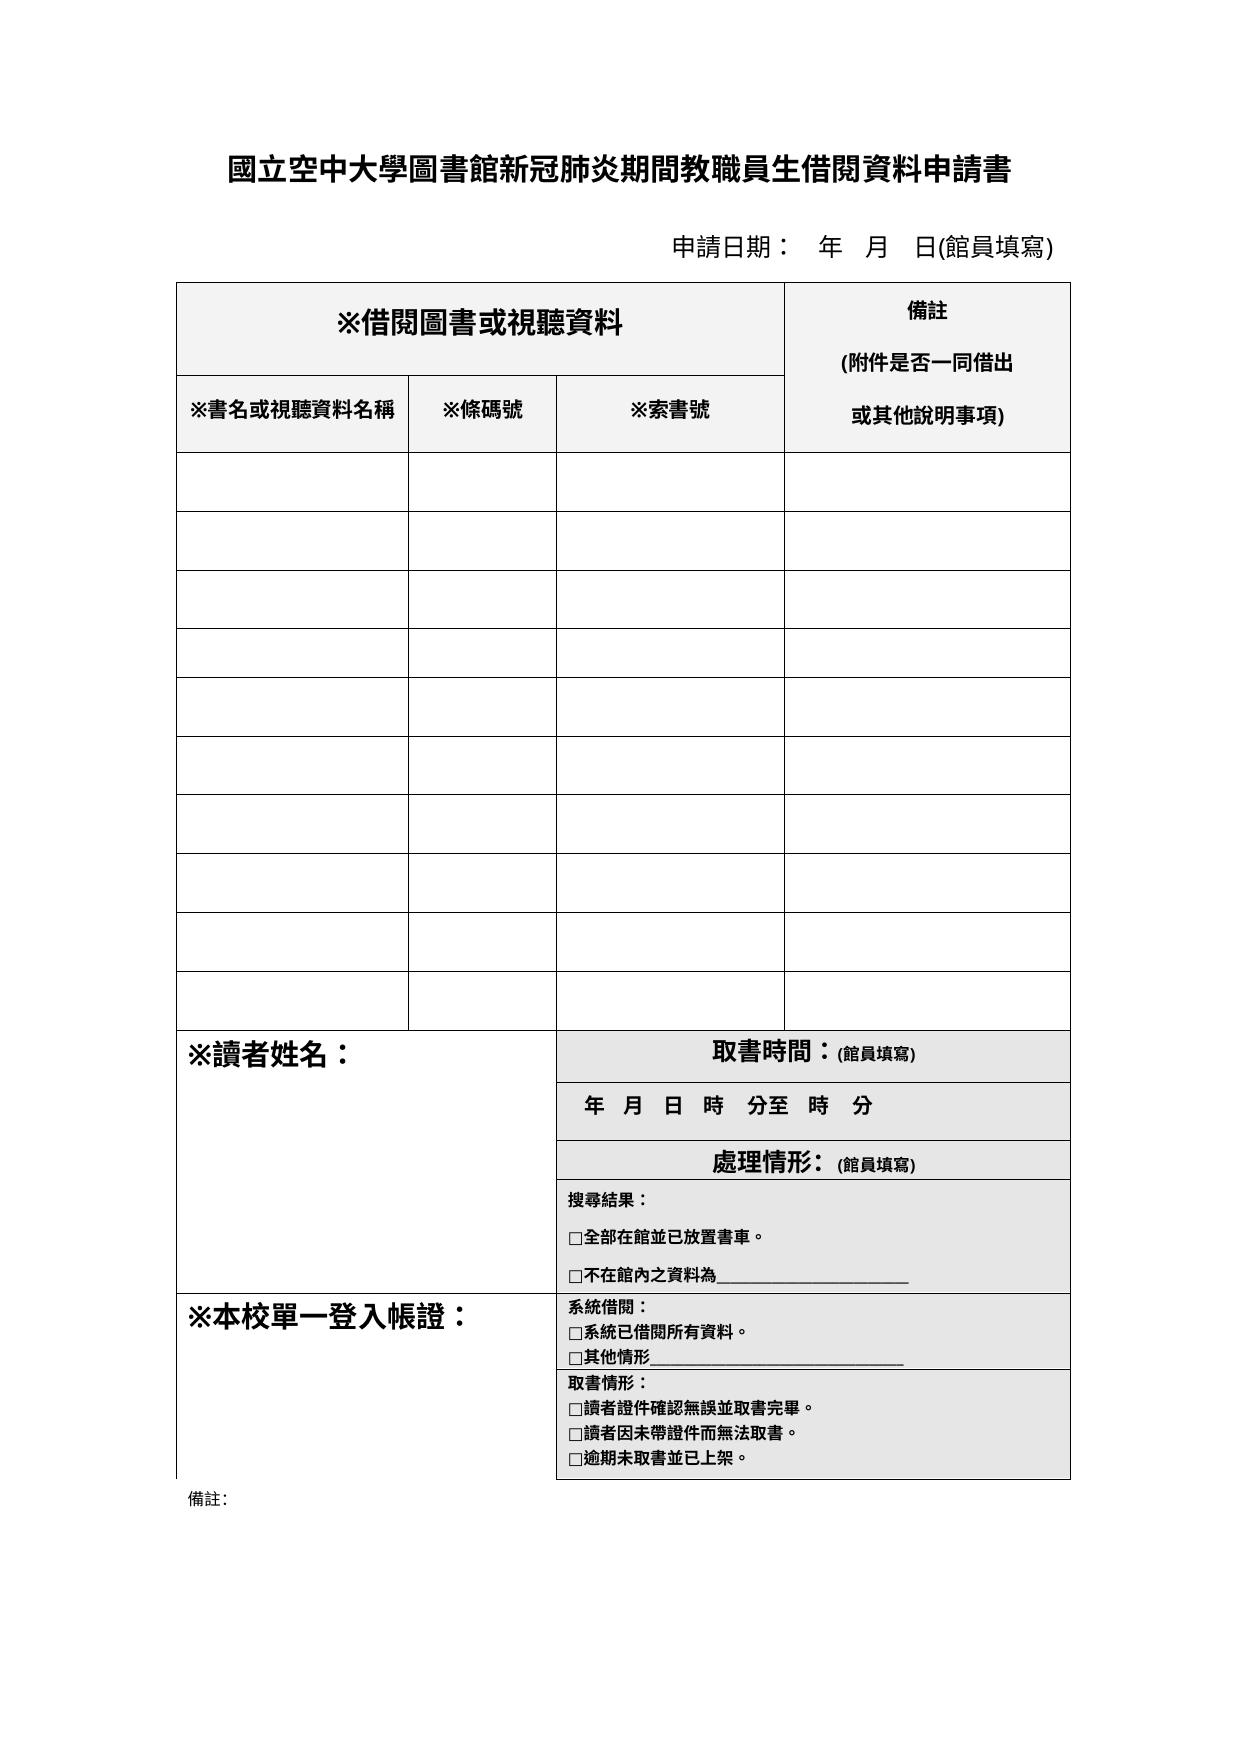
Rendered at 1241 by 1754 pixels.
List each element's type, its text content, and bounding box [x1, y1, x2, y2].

table_cell 年 月 日 時 分至 時 分 [557, 1083, 1070, 1140]
table_cell [177, 854, 408, 912]
table_cell [785, 512, 1070, 570]
table_header 備註 (附件是否一同借出 或其他說明事項) [785, 283, 1070, 452]
table_cell 處理情形：(館員填寫) [557, 1141, 1070, 1179]
table_cell 系統借閱： □系統已借閱所有資料。 □其他情形_____________________________________ [557, 1294, 1070, 1368]
table_cell [177, 795, 408, 853]
table_cell [557, 678, 784, 736]
table_cell [557, 795, 784, 853]
table_cell ※索書號 [557, 376, 784, 452]
table_cell [409, 913, 556, 971]
table_cell [785, 737, 1070, 794]
table_cell [785, 972, 1070, 1030]
table_cell [409, 737, 556, 794]
table_cell [557, 629, 784, 677]
table_cell [785, 571, 1070, 628]
table_cell [177, 629, 408, 677]
table_cell [557, 913, 784, 971]
table_cell [409, 854, 556, 912]
table_cell 搜尋結果： □全部在館並已放置書車。 □不在館內之資料為____________________________ [557, 1180, 1070, 1292]
table_cell [177, 678, 408, 736]
text 申請日期： 年 月 日(館員填寫) [187, 227, 1053, 264]
table_cell ※本校單一登入帳證： [177, 1294, 556, 1478]
text 備註： [187, 1479, 1053, 1517]
table_cell ※書名或視聽資料名稱 [177, 376, 408, 452]
table_cell [557, 453, 784, 511]
table_cell [409, 795, 556, 853]
table_cell 取書時間：(館員填寫) [557, 1031, 1070, 1082]
text 國立空中大學圖書館新冠肺炎期間教職員生借閱資料申請書 [187, 130, 1053, 205]
table_cell [409, 453, 556, 511]
table_cell [409, 571, 556, 628]
table_cell [177, 972, 408, 1030]
table_cell ※條碼號 [409, 376, 556, 452]
table_cell [409, 972, 556, 1030]
table_cell [785, 453, 1070, 511]
table_cell [177, 453, 408, 511]
table_cell [177, 571, 408, 628]
table_cell ※讀者姓名： [177, 1031, 556, 1292]
table_cell [557, 854, 784, 912]
table_cell [785, 629, 1070, 677]
table_cell [409, 512, 556, 570]
table_cell [557, 737, 784, 794]
table_cell [177, 512, 408, 570]
table_cell [177, 737, 408, 794]
table_cell [177, 913, 408, 971]
table_header ※借閱圖書或視聽資料 [177, 283, 784, 375]
table_cell [785, 913, 1070, 971]
table_cell [785, 795, 1070, 853]
table_cell [409, 678, 556, 736]
table_cell [557, 972, 784, 1030]
table_cell [785, 678, 1070, 736]
table_cell 取書情形： □讀者證件確認無誤並取書完畢。 □讀者因未帶證件而無法取書。 □逾期未取書並已上架。 [557, 1370, 1070, 1478]
table_cell [785, 854, 1070, 912]
table_cell [557, 512, 784, 570]
table_cell [557, 571, 784, 628]
table_cell [409, 629, 556, 677]
